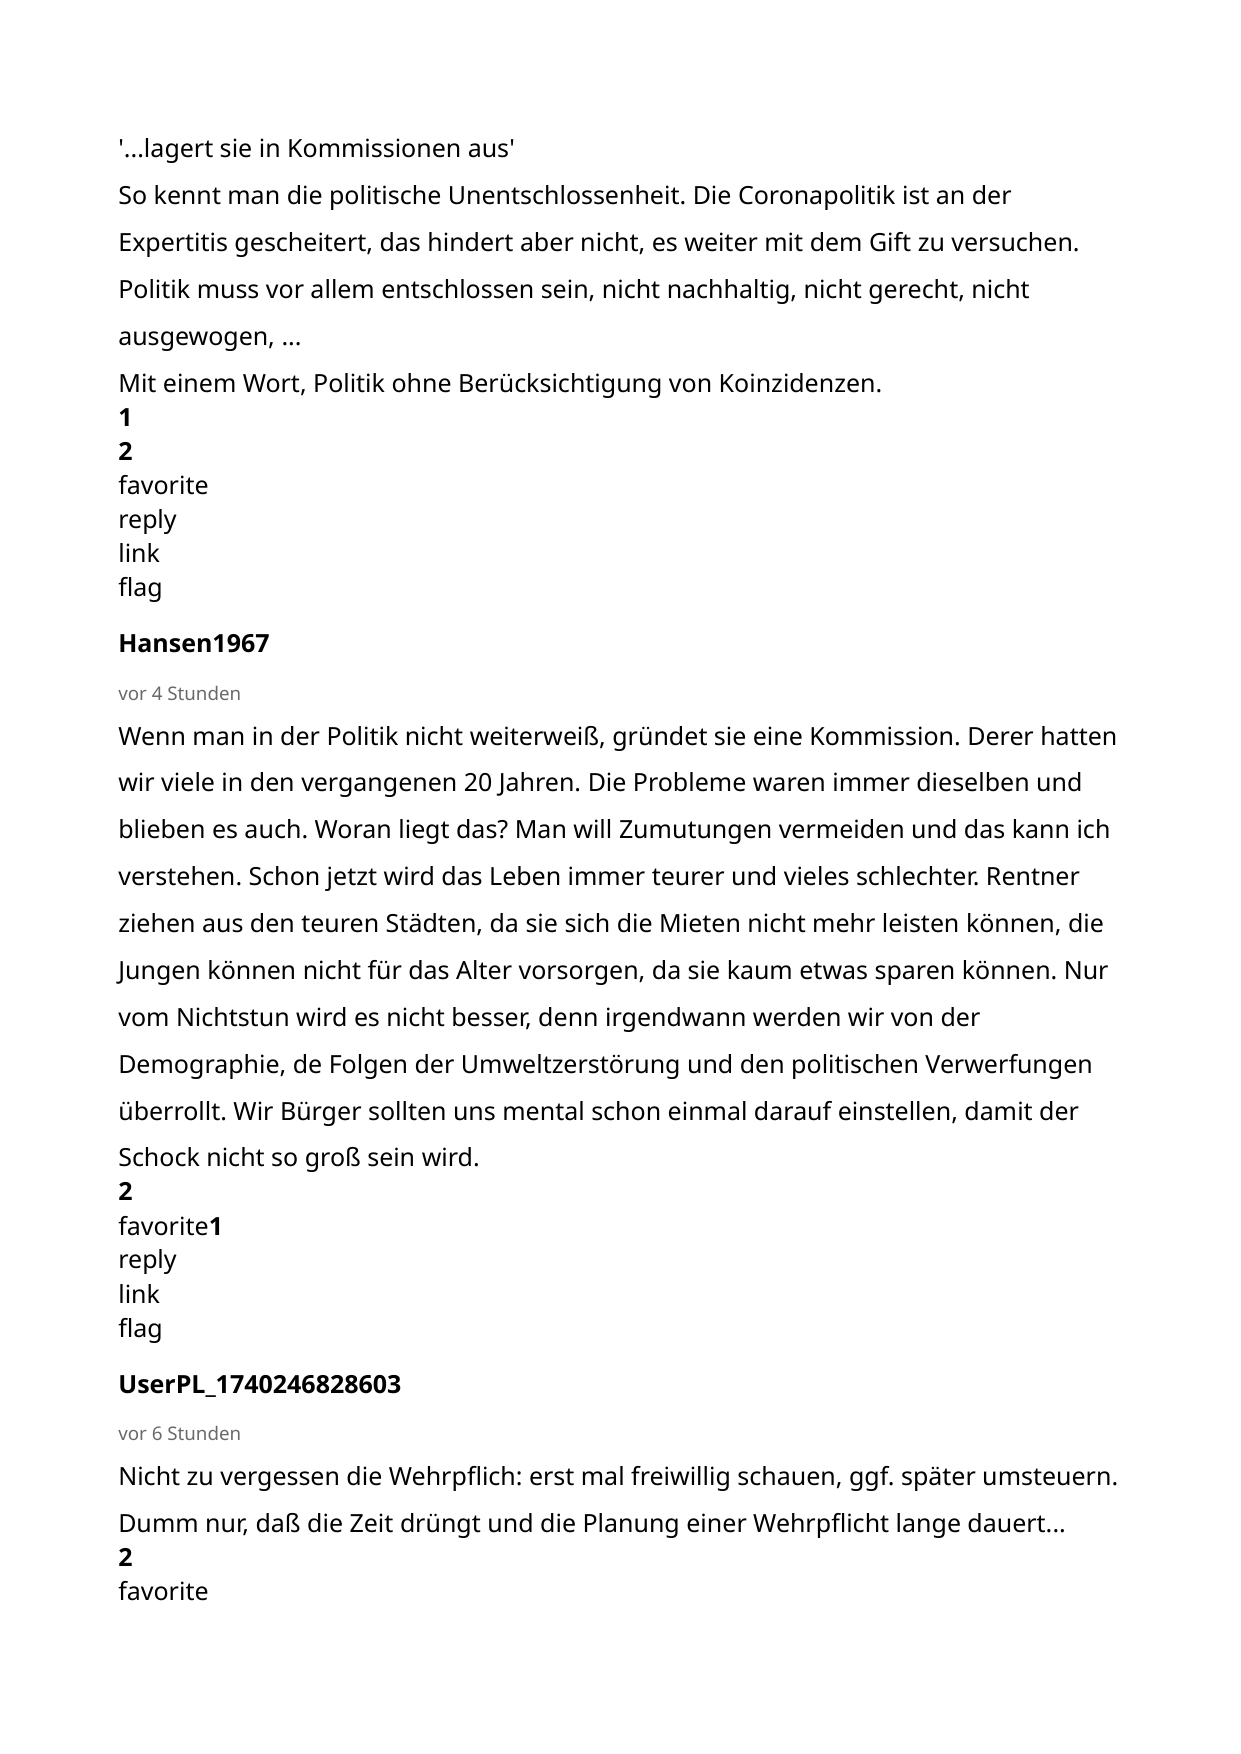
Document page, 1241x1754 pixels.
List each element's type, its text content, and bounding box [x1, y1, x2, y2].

text Hansen1967 [118, 619, 1114, 660]
text flag [118, 570, 1122, 604]
text vor 6 Stunden [118, 1416, 1122, 1446]
text Nicht zu vergessen die Wehrpflich: erst mal freiwillig schauen, ggf. später umsteuern. Dumm nur, daß die Zeit drüngt und die Planung einer Wehrpflicht lange dauert... [118, 1446, 1122, 1540]
text link [118, 536, 1122, 570]
text link [118, 1276, 1122, 1310]
text favorite [118, 1574, 1122, 1608]
text 2 [118, 1540, 1122, 1574]
text vor 4 Stunden [118, 676, 1122, 705]
text favorite1 [118, 1208, 1122, 1242]
text 1 [118, 399, 1122, 433]
text '...lagert sie in Kommissionen aus' So kennt man die politische Unentschlossenheit. Die Coronapolitik ist an der Expertitis gescheitert, das hindert aber nicht, es weiter mit dem Gift zu versuchen. Politik muss vor allem entschlossen sein, nicht nachhaltig, nicht gerecht, nicht ausgewogen, ... Mit einem Wort, Politik ohne Berücksichtigung von Koinzidenzen. [118, 118, 1122, 399]
text reply [118, 502, 1122, 536]
text UserPL_1740246828603 [118, 1360, 1114, 1401]
text 2 [118, 433, 1122, 467]
text favorite [118, 467, 1122, 502]
text flag [118, 1310, 1122, 1344]
text Wenn man in der Politik nicht weiterweiß, gründet sie eine Kommission. Derer hatten wir viele in den vergangenen 20 Jahren. Die Probleme waren immer dieselben und blieben es auch. Woran liegt das? Man will Zumutungen vermeiden und das kann ich verstehen. Schon jetzt wird das Leben immer teurer und vieles schlechter. Rentner ziehen aus den teuren Städten, da sie sich die Mieten nicht mehr leisten können, die Jungen können nicht für das Alter vorsorgen, da sie kaum etwas sparen können. Nur vom Nichtstun wird es nicht besser, denn irgendwann werden wir von der Demographie, de Folgen der Umweltzerstörung und den politischen Verwerfungen überrollt. Wir Bürger sollten uns mental schon einmal darauf einstellen, damit der Schock nicht so groß sein wird. [118, 705, 1122, 1174]
text reply [118, 1242, 1122, 1276]
text 2 [118, 1174, 1122, 1208]
